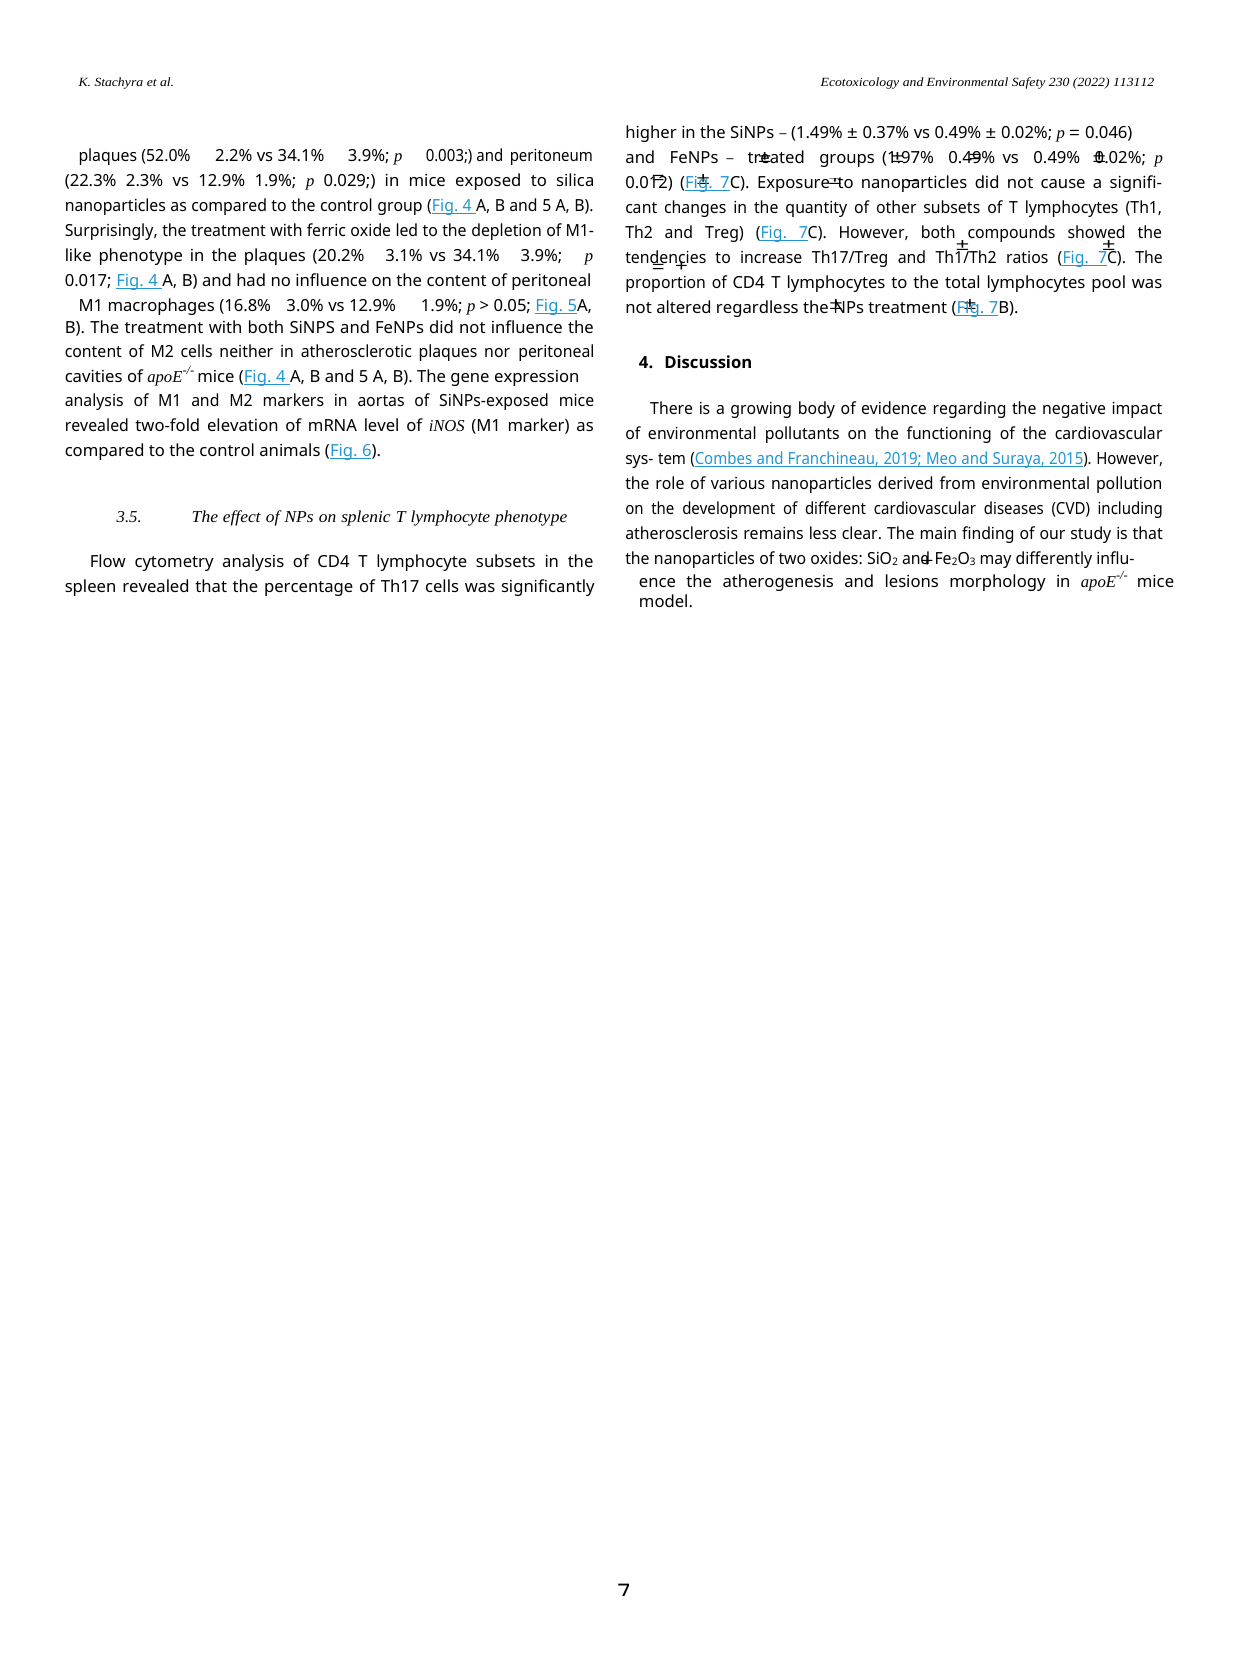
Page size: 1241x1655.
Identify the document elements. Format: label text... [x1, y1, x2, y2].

text = [654, 176, 664, 187]
text ± ± = [840, 178, 918, 188]
text = [652, 171, 664, 176]
text plaques (52.0% 2.2% vs 34.1% 3.9%; p 0.003;) and peritoneum [78, 144, 606, 167]
list The effect of NPs on splenic T lymphocyte phenotype [116, 507, 606, 526]
text ± ± = [758, 150, 981, 166]
text = [652, 259, 664, 275]
text ± ± = [697, 172, 759, 188]
list Discussion [639, 350, 1174, 373]
text analysis of M1 and M2 markers in aortas of SiNPs-exposed mice revealed two-fold elevation of mRNA level of iNOS (M1 marker) as compared to the control animals (Fig. 6). [64, 389, 594, 462]
text Flow cytometry analysis of CD4 T lymphocyte subsets in the spleen revealed that the percentage of Th17 cells was significantly higher in the SiNPs – (1.49% ± 0.37% vs 0.49% ± 0.02%; p = 0.046) [625, 121, 1163, 144]
text ± ± = [760, 178, 839, 188]
text ence the atherogenesis and lesions morphology in apoE-/- mice model. [639, 571, 1174, 611]
text and FeNPs – treated groups (1.97% 0.49% vs 0.49% 0.02%; p 0.012) (Fig. 7C). Exposure to nanoparticles did not cause a signifi- cant changes in the quantity of other subsets of T lymphocytes (Th1, Th2 and Treg) (Fig. 7C). However, both compounds showed the tendencies to increase Th17/Treg and Th1/Th2 ratios (Fig. 7C). The proportion of CD4 T lymphocytes to the total lymphocytes pool was not altered regardless the NPs treatment (Fig. 7B). [625, 146, 1163, 318]
text ± ± [938, 149, 1106, 165]
text There is a growing body of evidence regarding the negative impact of environmental pollutants on the functioning of the cardiovascular sys- tem (Combes and Franchineau, 2019; Meo and Suraya, 2015). However, the role of various nanoparticles derived from environmental pollution on the development of different cardiovascular diseases (CVD) including atherosclerosis remains less clear. The main finding of our study is that the nanoparticles of two oxides: SiO2 and Fe2O3 may differently influ- [625, 397, 1163, 569]
text (22.3% 2.3% vs 12.9% 1.9%; p 0.029;) in mice exposed to silica nanoparticles as compared to the control group (Fig. 4 A, B and 5 A, B). Surprisingly, the treatment with ferric oxide led to the depletion of M1- like phenotype in the plaques (20.2% 3.1% vs 34.1% 3.9%; p 0.017; Fig. 4 A, B) and had no influence on the content of peritoneal [64, 169, 594, 291]
text ± ± [829, 297, 976, 313]
text M1 macrophages (16.8% 3.0% vs 12.9% 1.9%; p > 0.05; Fig. 5A, [829, 313, 976, 325]
text ± ± [956, 237, 1115, 253]
text + [921, 553, 933, 569]
text B). The treatment with both SiNPS and FeNPs did not influence the content of M2 cells neither in atherosclerotic plaques nor peritoneal cavities of apoE-/- mice (Fig. 4 A, B and 5 A, B). The gene expression [64, 316, 594, 387]
text Flow cytometry analysis of CD4 T lymphocyte subsets in the spleen revealed that the percentage of Th17 cells was significantly higher in the SiNPs – (1.49% ± 0.37% vs 0.49% ± 0.02%; p = 0.046) [64, 550, 594, 598]
text M1 macrophages (16.8% 3.0% vs 12.9% 1.9%; p > 0.05; Fig. 5A, [78, 293, 606, 316]
text + [675, 258, 687, 274]
